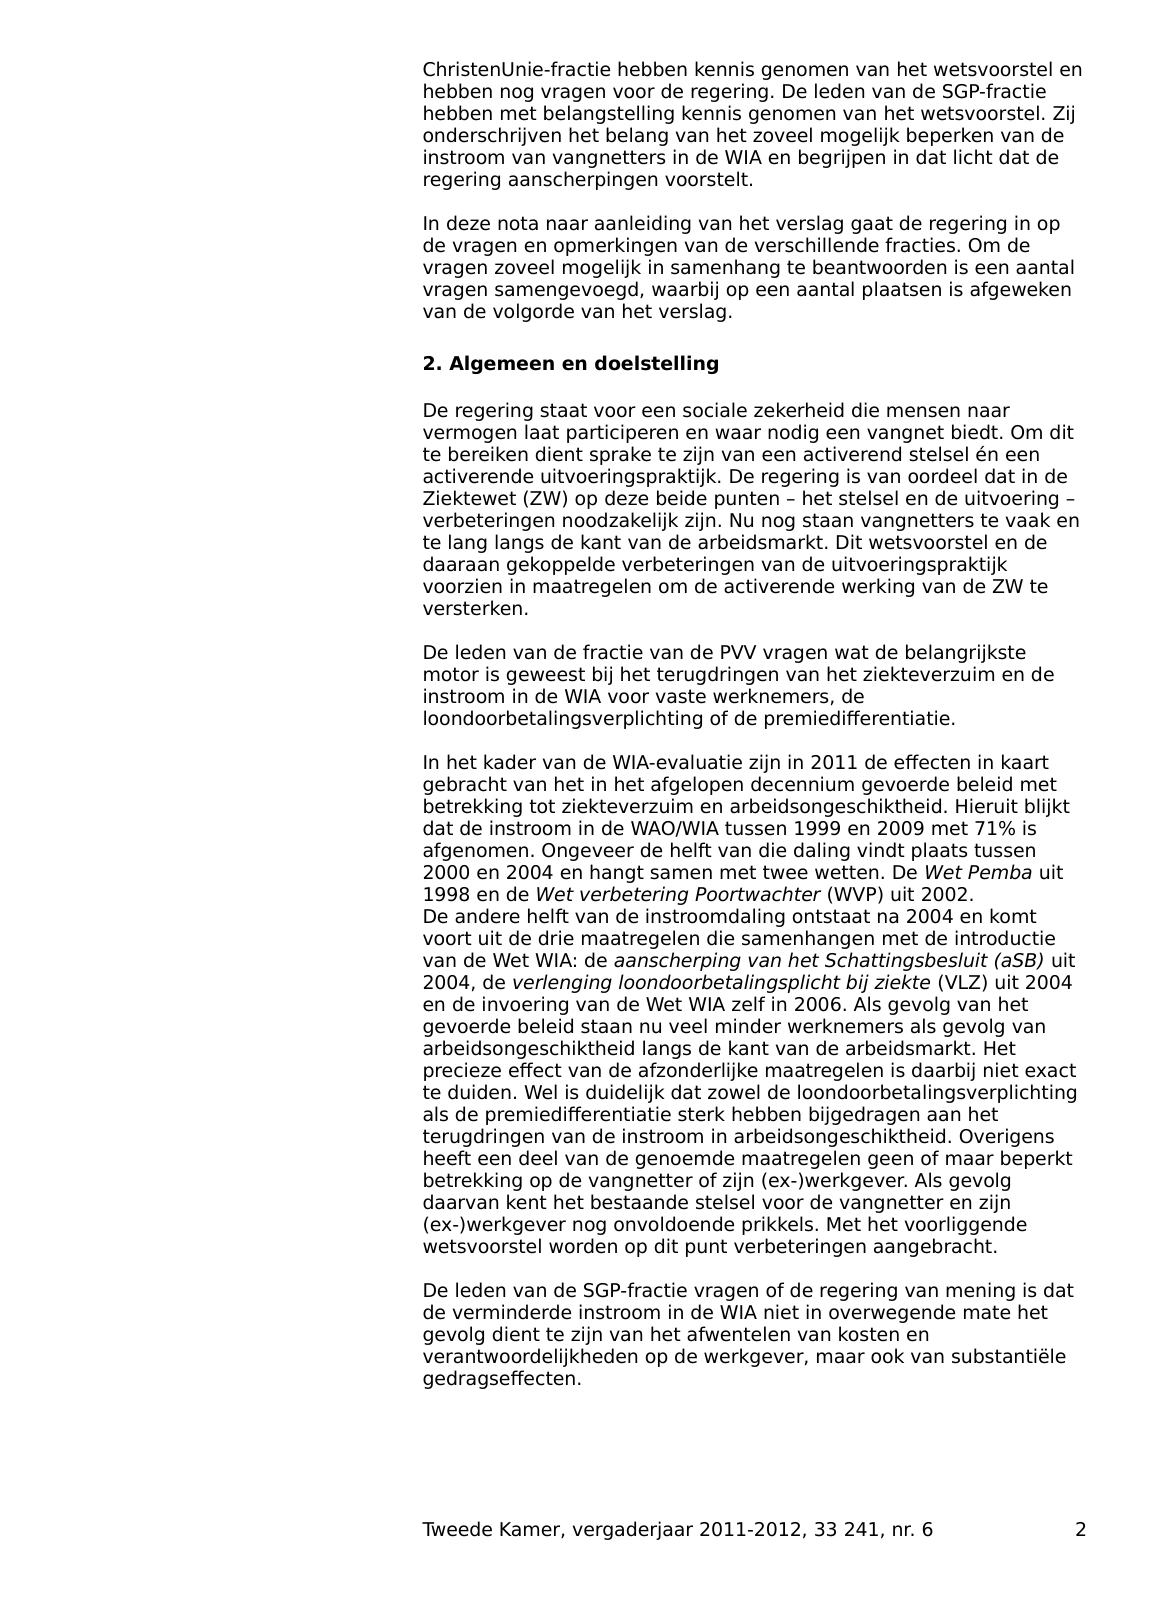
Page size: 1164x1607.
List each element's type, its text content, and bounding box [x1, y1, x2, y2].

text De leden van de fractie van de PVV vragen wat de belangrijkste motor is geweest bij het terugdringen van het ziekteverzuim en de instroom in de WIA voor vaste werknemers, de loondoorbetalingsverplichting of de premiedifferentiatie. [422, 642, 1087, 730]
text ChristenUnie-fractie hebben kennis genomen van het wetsvoorstel en hebben nog vragen voor de regering. De leden van de SGP-fractie hebben met belangstelling kennis genomen van het wetsvoorstel. Zij onderschrijven het belang van het zoveel mogelijk beperken van de instroom van vangnetters in de WIA en begrijpen in dat licht dat de regering aanscherpingen voorstelt. [422, 59, 1087, 191]
text De regering staat voor een sociale zekerheid die mensen naar vermogen laat participeren en waar nodig een vangnet biedt. Om dit te bereiken dient sprake te zijn van een activerend stelsel én een activerende uitvoeringspraktijk. De regering is van oordeel dat in de Ziektewet (ZW) op deze beide punten – het stelsel en de uitvoering – verbeteringen noodzakelijk zijn. Nu nog staan vangnetters te vaak en te lang langs de kant van de arbeidsmarkt. Dit wetsvoorstel en de daaraan gekoppelde verbeteringen van de uitvoeringspraktijk voorzien in maatregelen om de activerende werking van de ZW te versterken. [422, 400, 1087, 620]
text In het kader van de WIA-evaluatie zijn in 2011 de effecten in kaart gebracht van het in het afgelopen decennium gevoerde beleid met betrekking tot ziekteverzuim en arbeidsongeschiktheid. Hieruit blijkt dat de instroom in de WAO/WIA tussen 1999 en 2009 met 71% is afgenomen. Ongeveer de helft van die daling vindt plaats tussen 2000 en 2004 en hangt samen met twee wetten. De Wet Pemba uit 1998 en de Wet verbetering Poortwachter (WVP) uit 2002. [422, 752, 1087, 906]
text De leden van de SGP-fractie vragen of de regering van mening is dat de verminderde instroom in de WIA niet in overwegende mate het gevolg dient te zijn van het afwentelen van kosten en verantwoordelijkheden op de werkgever, maar ook van substantiële gedragseffecten. [422, 1280, 1087, 1390]
subtitle 2. Algemeen en doelstelling [422, 353, 1087, 375]
text In deze nota naar aanleiding van het verslag gaat de regering in op de vragen en opmerkingen van de verschillende fracties. Om de vragen zoveel mogelijk in samenhang te beantwoorden is een aantal vragen samengevoegd, waarbij op een aantal plaatsen is afgeweken van de volgorde van het verslag. [422, 213, 1087, 323]
text De andere helft van de instroomdaling ontstaat na 2004 en komt voort uit de drie maatregelen die samenhangen met de introductie van de Wet WIA: de aanscherping van het Schattingsbesluit (aSB) uit 2004, de verlenging loondoorbetalingsplicht bij ziekte (VLZ) uit 2004 en de invoering van de Wet WIA zelf in 2006. Als gevolg van het gevoerde beleid staan nu veel minder werknemers als gevolg van arbeidsongeschiktheid langs de kant van de arbeidsmarkt. Het precieze effect van de afzonderlijke maatregelen is daarbij niet exact te duiden. Wel is duidelijk dat zowel de loondoorbetalingsverplichting als de premiedifferentiatie sterk hebben bijgedragen aan het terugdringen van de instroom in arbeidsongeschiktheid. Overigens heeft een deel van de genoemde maatregelen geen of maar beperkt betrekking op de vangnetter of zijn (ex-)werkgever. Als gevolg daarvan kent het bestaande stelsel voor de vangnetter en zijn (ex-)werkgever nog onvoldoende prikkels. Met het voorliggende wetsvoorstel worden op dit punt verbeteringen aangebracht. [422, 906, 1087, 1258]
